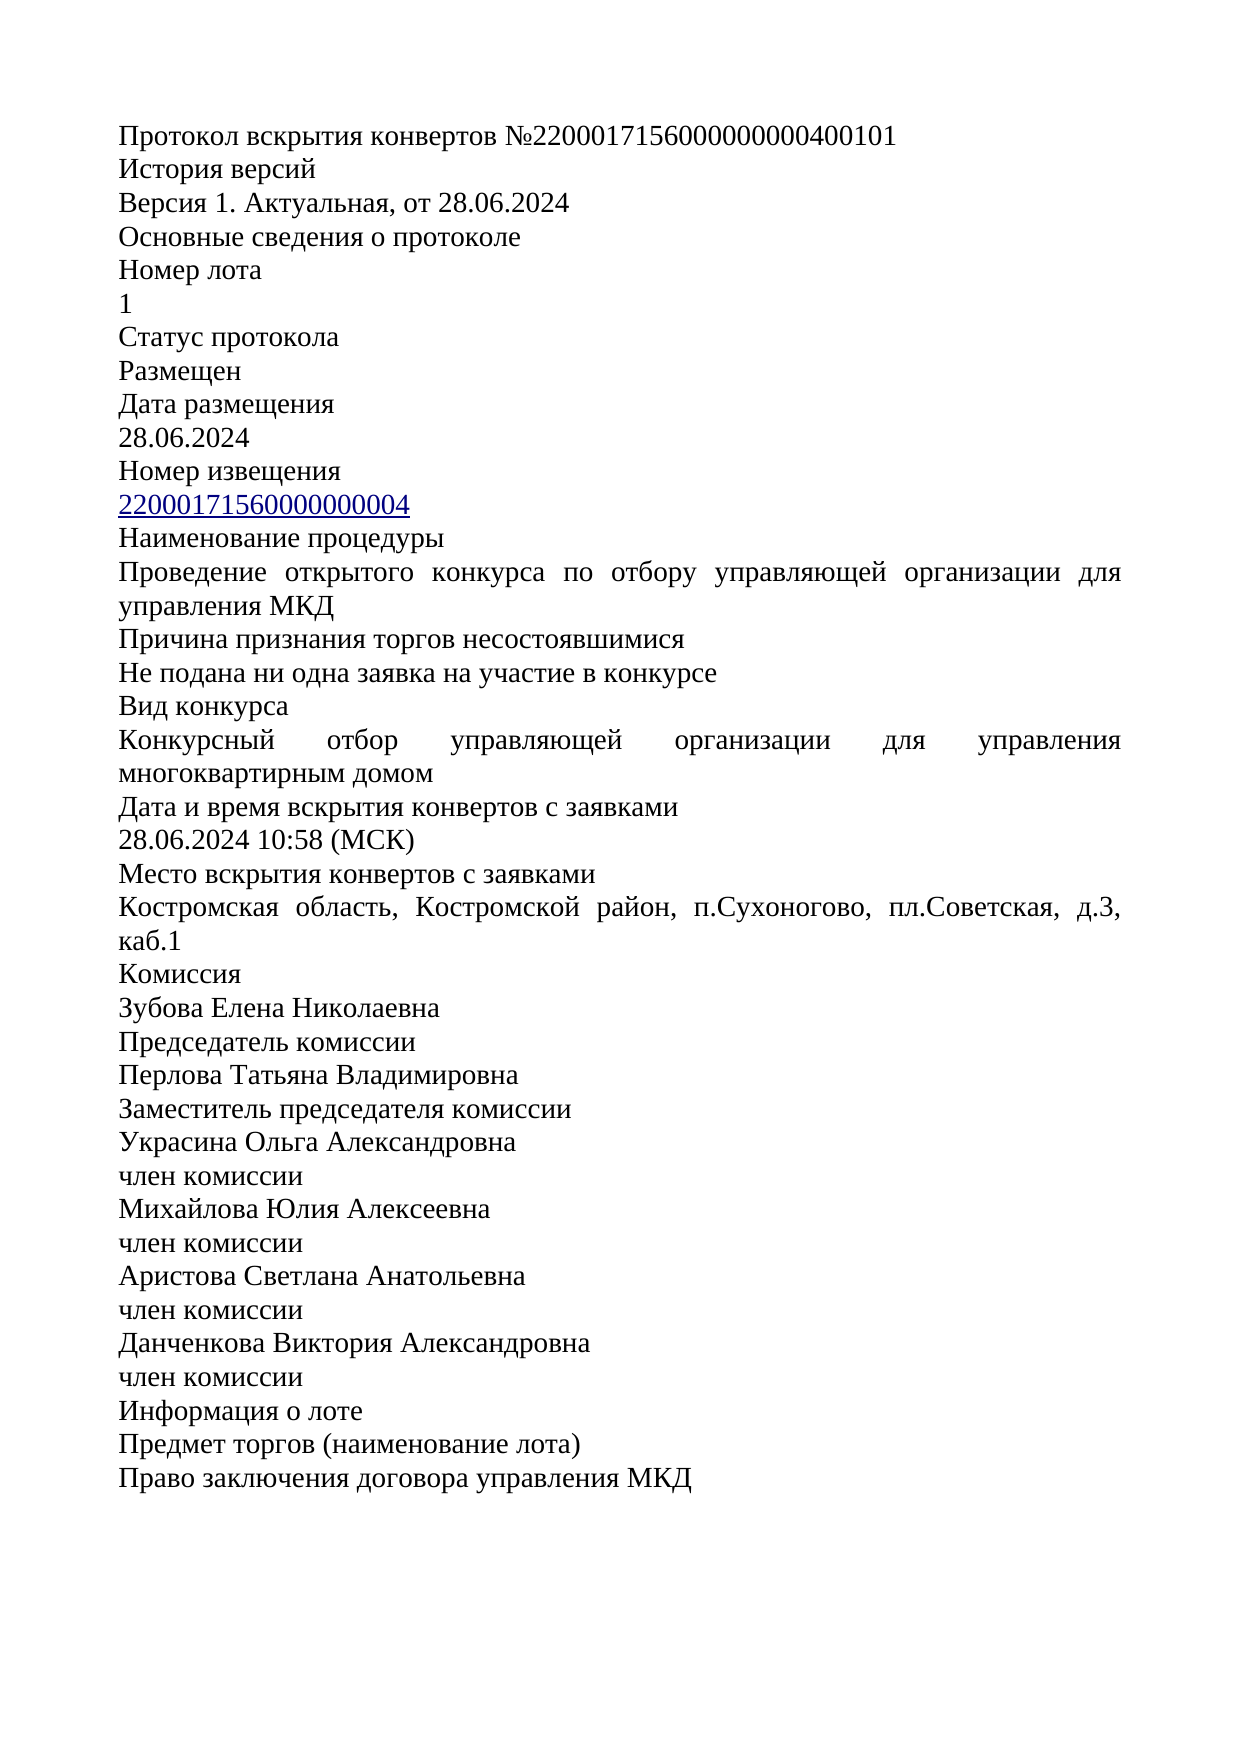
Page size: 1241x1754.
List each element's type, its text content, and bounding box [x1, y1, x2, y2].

text История версий [118, 152, 1122, 185]
text Конкурсный отбор управляющей организации для управления многоквартирным домом [118, 722, 1122, 789]
text Информация о лоте [118, 1393, 1122, 1426]
text Перлова Татьяна Владимировна [118, 1057, 1122, 1091]
text Не подана ни одна заявка на участие в конкурсе [118, 655, 1122, 688]
text 28.06.2024 [118, 420, 1122, 453]
text член комиссии [118, 1359, 1122, 1393]
text Михайлова Юлия Алексеевна [118, 1191, 1122, 1225]
text член комиссии [118, 1225, 1122, 1258]
text Дата и время вскрытия конвертов с заявками [118, 789, 1122, 822]
text Место вскрытия конвертов с заявками [118, 856, 1122, 889]
text Вид конкурса [118, 688, 1122, 722]
text Зубова Елена Николаевна [118, 990, 1122, 1024]
text Данченкова Виктория Александровна [118, 1326, 1122, 1359]
text Дата размещения [118, 386, 1122, 420]
text Проведение открытого конкурса по отбору управляющей организации для управления МКД [118, 554, 1122, 621]
text Размещен [118, 353, 1122, 386]
text Протокол вскрытия конвертов №2200017156000000000400101 [118, 118, 1122, 152]
text 28.06.2024 10:58 (МСК) [118, 822, 1122, 856]
text Причина признания торгов несостоявшимися [118, 621, 1122, 655]
text 22000171560000000004 [118, 487, 1122, 521]
text Украсина Ольга Александровна [118, 1124, 1122, 1158]
text Версия 1. Актуальная, от 28.06.2024 [118, 185, 1122, 219]
text Аристова Светлана Анатольевна [118, 1258, 1122, 1292]
text Статус протокола [118, 319, 1122, 353]
text член комиссии [118, 1292, 1122, 1326]
text Номер извещения [118, 453, 1122, 487]
text Номер лота [118, 252, 1122, 286]
text Наименование процедуры [118, 521, 1122, 554]
text Костромская область, Костромской район, п.Сухоногово, пл.Советская, д.3, каб.1 [118, 889, 1122, 957]
text член комиссии [118, 1158, 1122, 1191]
text Заместитель председателя комиссии [118, 1091, 1122, 1124]
text Право заключения договора управления МКД [118, 1460, 1122, 1493]
text Предмет торгов (наименование лота) [118, 1426, 1122, 1460]
text Комиссия [118, 957, 1122, 990]
text Председатель комиссии [118, 1024, 1122, 1057]
text Основные сведения о протоколе [118, 219, 1122, 252]
text 1 [118, 286, 1122, 319]
